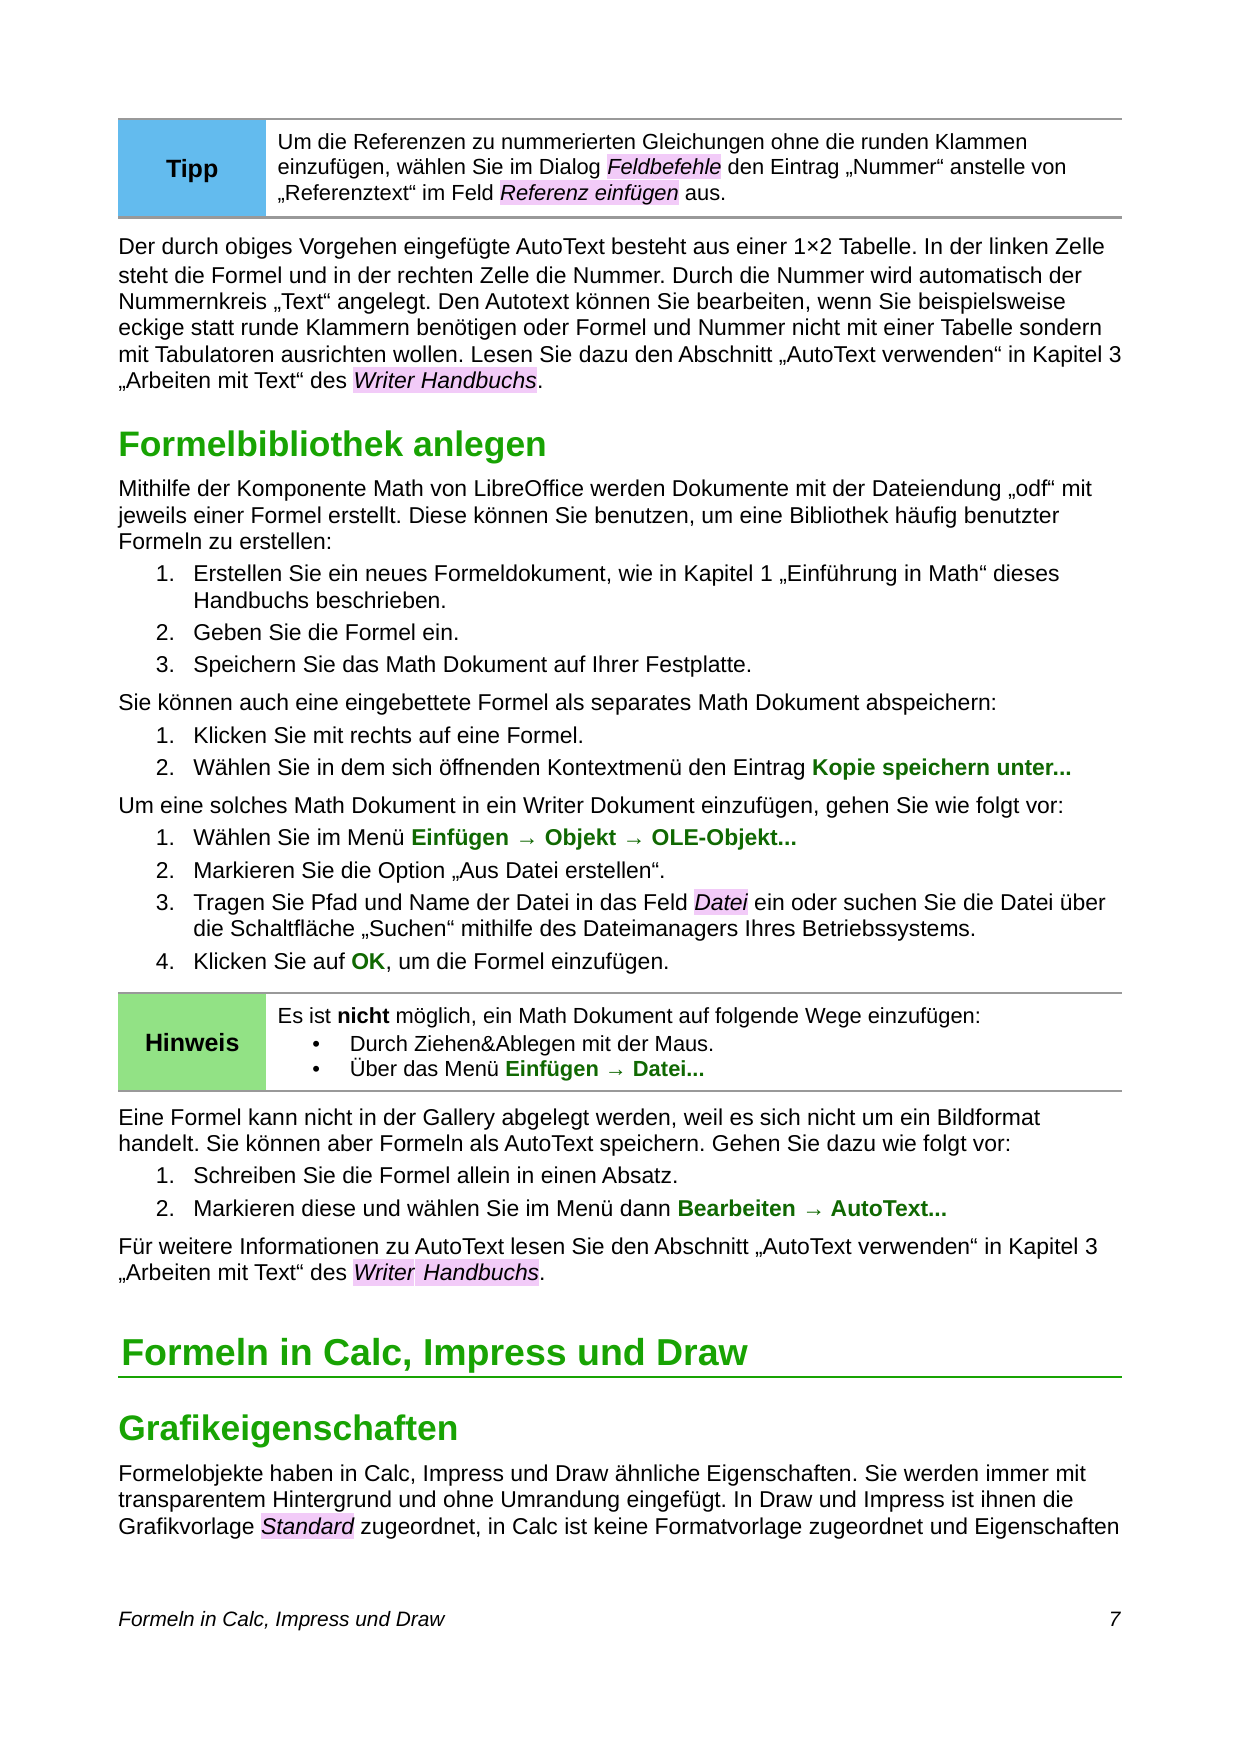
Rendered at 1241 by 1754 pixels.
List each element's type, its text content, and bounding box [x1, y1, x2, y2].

text Der durch obiges Vorgehen eingefügte AutoText besteht aus einer 1×2 Tabelle. In der linken Zelle steht die Formel und in der rechten Zelle die Nummer. Durch die Nummer wird automatisch der Nummernkreis „Text“ angelegt. Den Autotext können Sie bearbeiten, wenn Sie beispielsweise eckige statt runde Klammern benötigen oder Formel und Nummer nicht mit einer Tabelle sondern mit Tabulatoren ausrichten wollen. Lesen Sie dazu den Abschnitt „AutoText verwenden“ in Kapitel 3 „Arbeiten mit Text“ des Writer Handbuchs. [118, 230, 1122, 393]
text Um eine solches Math Dokument in ein Writer Dokument einzufügen, gehen Sie wie folgt vor: [118, 792, 1122, 818]
list Wählen Sie im Menü Einfügen → Objekt → OLE-Objekt... [156, 824, 1122, 851]
list Wählen Sie in dem sich öffnenden Kontextmenü den Eintrag Kopie speichern unter... [156, 754, 1122, 780]
table_header Tipp [118, 120, 266, 216]
subtitle Formeln in Calc, Impress und Draw [118, 1327, 1122, 1376]
table_header Es ist nicht möglich, ein Math Dokument auf folgende Wege einzufügen: Durch Ziehen&Ablegen mit der Maus. Über das Menü Einfügen → Datei... [266, 994, 1122, 1090]
list Markieren diese und wählen Sie im Menü dann Bearbeiten → AutoText... [156, 1195, 1122, 1221]
list Klicken Sie auf OK, um die Formel einzufügen. [156, 948, 1122, 974]
text Für weitere Informationen zu AutoText lesen Sie den Abschnitt „AutoText verwenden“ in Kapitel 3 „Arbeiten mit Text“ des Writer Handbuchs. [118, 1233, 1122, 1286]
text Eine Formel kann nicht in der Gallery abgelegt werden, weil es sich nicht um ein Bildformat handelt. Sie können aber Formeln als AutoText speichern. Gehen Sie dazu wie folgt vor: [118, 1104, 1122, 1157]
list Tragen Sie Pfad und Name der Datei in das Feld Datei ein oder suchen Sie die Datei über die Schaltfläche „Suchen“ mithilfe des Dateimanagers Ihres Betriebssystems. [156, 889, 1122, 942]
list Erstellen Sie ein neues Formeldokument, wie in Kapitel 1 „Einführung in Math“ dieses Handbuchs beschrieben. [156, 560, 1122, 613]
text Sie können auch eine eingebettete Formel als separates Math Dokument abspeichern: [118, 689, 1122, 716]
text Formelobjekte haben in Calc, Impress und Draw ähnliche Eigenschaften. Sie werden immer mit transparentem Hintergrund und ohne Umrandung eingefügt. In Draw und Impress ist ihnen die Grafikvorlage Standard zugeordnet, in Calc ist keine Formatvorlage zugeordnet und Eigenschaften [118, 1460, 1122, 1539]
list Schreiben Sie die Formel allein in einen Absatz. [156, 1162, 1122, 1189]
text Mithilfe der Komponente Math von LibreOffice werden Dokumente mit der Dateiendung „odf“ mit jeweils einer Formel erstellt. Diese können Sie benutzen, um eine Bibliothek häufig benutzter Formeln zu erstellen: [118, 475, 1122, 554]
list Klicken Sie mit rechts auf eine Formel. [156, 722, 1122, 748]
table_header Hinweis [118, 994, 266, 1090]
subtitle Grafikeigenschaften [118, 1407, 1122, 1448]
list Geben Sie die Formel ein. [156, 619, 1122, 645]
table_header Um die Referenzen zu nummerierten Gleichungen ohne die runden Klammen einzufügen, wählen Sie im Dialog Feldbefehle den Eintrag „Nummer“ anstelle von „Referenztext“ im Feld Referenz einfügen aus. [266, 120, 1122, 216]
list Speichern Sie das Math Dokument auf Ihrer Festplatte. [156, 651, 1122, 678]
subtitle Formelbibliothek anlegen [118, 423, 1122, 463]
list Markieren Sie die Option „Aus Datei erstellen“. [156, 857, 1122, 883]
